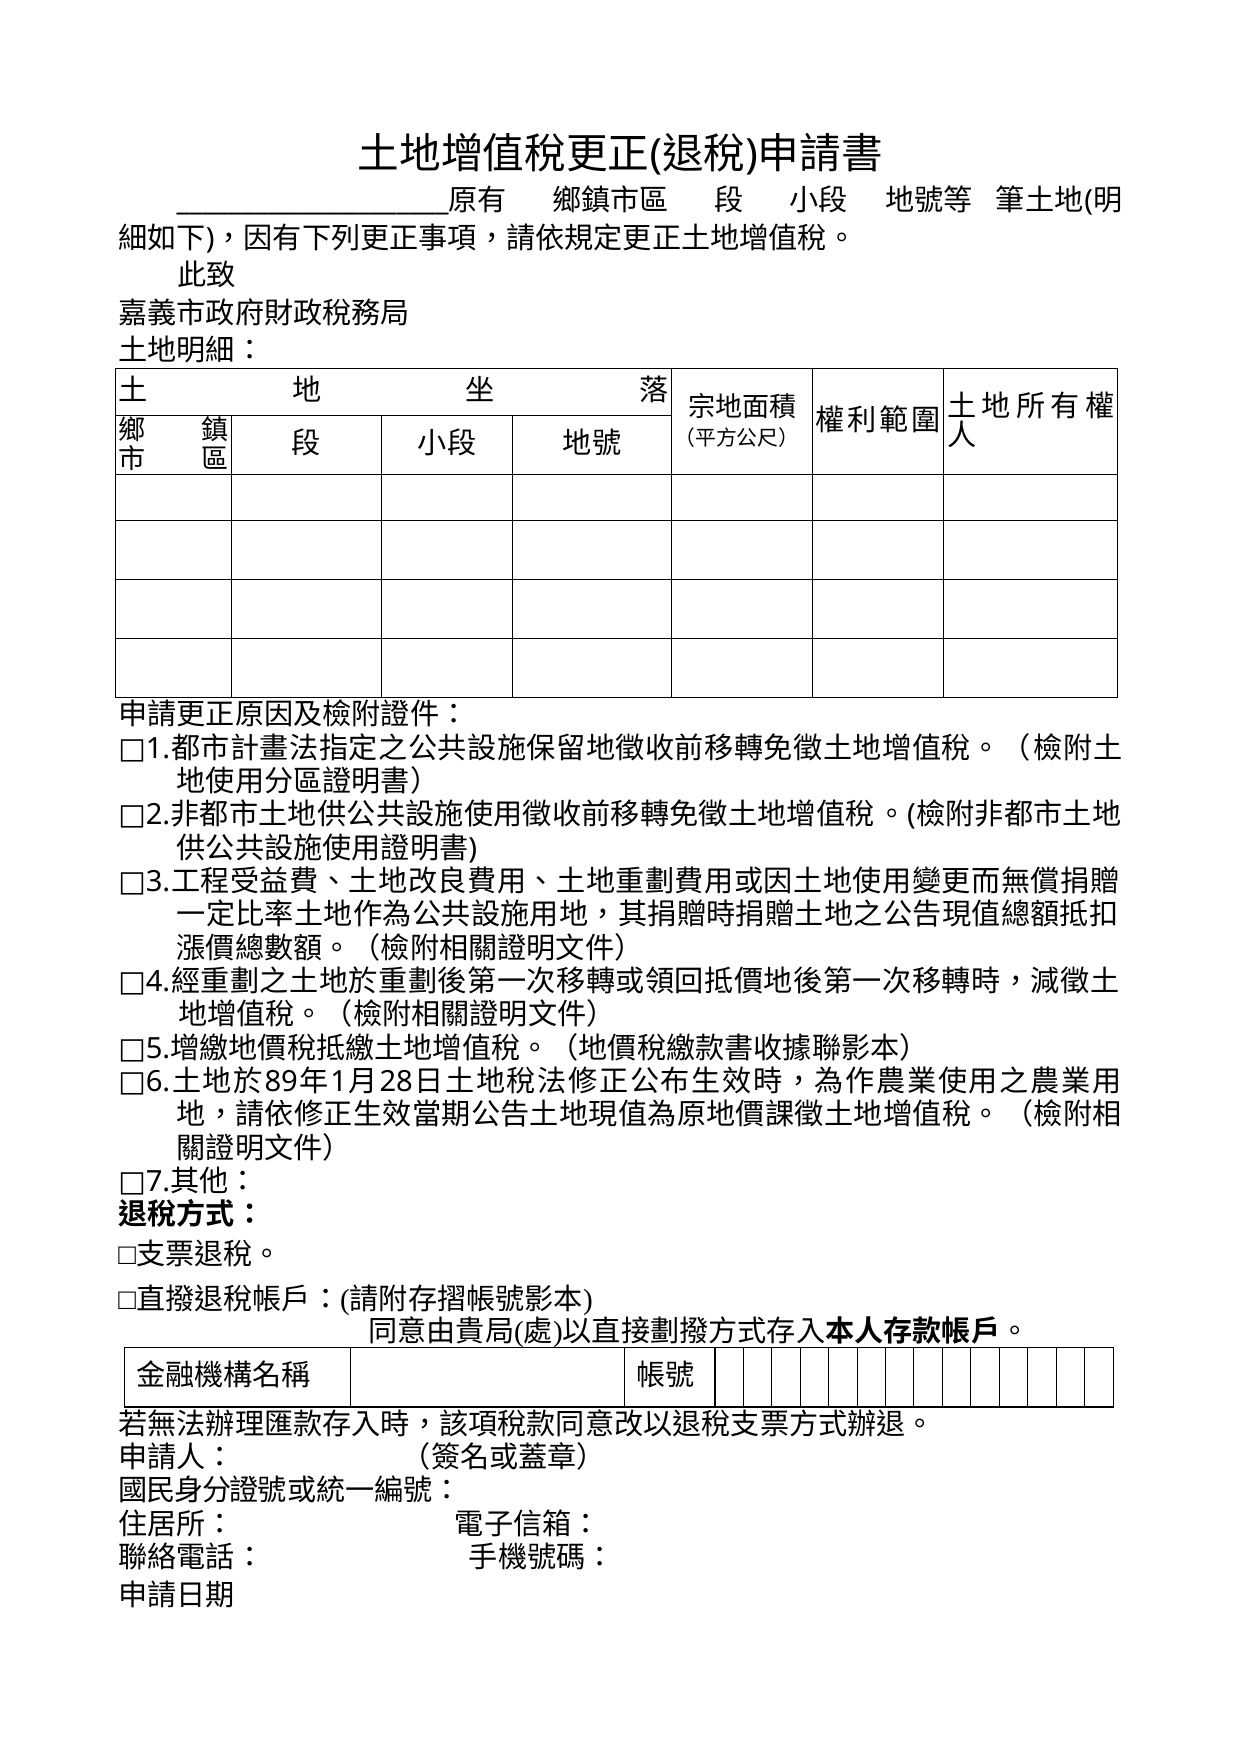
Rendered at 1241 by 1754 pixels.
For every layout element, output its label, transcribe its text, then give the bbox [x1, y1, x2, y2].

table_cell [232, 580, 381, 638]
text □2.非都市土地供公共設施使用徵收前移轉免徵土地增值稅。(檢附非都市土地供公共設施使用證明書) [118, 798, 1122, 865]
text 申請日期 [118, 1574, 1122, 1614]
text □3.工程受益費、土地改良費用、土地重劃費用或因土地使用變更而無償捐贈一定比率土地作為公共設施用地，其捐贈時捐贈土地之公告現值總額抵扣漲價總數額。（檢附相關證明文件） [118, 865, 1122, 965]
text 若無法辦理匯款存入時，該項稅款同意改以退稅支票方式辦退。 [118, 1407, 1122, 1441]
table_cell [813, 475, 943, 520]
table_cell [944, 475, 1117, 520]
table_cell [672, 475, 812, 520]
table_header [858, 1348, 885, 1406]
table_cell [513, 639, 671, 697]
table_header 土地坐落 [116, 369, 671, 415]
table_cell [813, 639, 943, 697]
table_header [772, 1348, 800, 1406]
table_header [744, 1348, 771, 1406]
table_cell [672, 580, 812, 638]
table_cell [232, 639, 381, 697]
text 住居所： 電子信箱： [118, 1507, 1122, 1541]
table_header [943, 1348, 970, 1406]
text □支票退稅。 [118, 1238, 1122, 1271]
table_cell [382, 580, 512, 638]
table_cell [382, 475, 512, 520]
table_cell [944, 639, 1117, 697]
text _____________________原有 鄉鎮市區 段 小段 地號等 筆土地(明細如下)，因有下列更正事項，請依規定更正土地增值稅。 [118, 181, 1122, 256]
text 嘉義市政府財政稅務局 [118, 293, 1122, 331]
text 退稅方式： [118, 1198, 1122, 1231]
table_cell [116, 580, 231, 638]
table_cell 段 [232, 416, 381, 474]
table_header [1057, 1348, 1084, 1406]
table_header 帳號 [625, 1348, 714, 1406]
table_cell 小段 [382, 416, 512, 474]
table_header 宗地面積 （平方公尺） [672, 369, 812, 474]
table_cell 鄉鎮 市區 [116, 416, 231, 474]
table_cell [513, 521, 671, 579]
table_cell [232, 475, 381, 520]
table_cell [513, 580, 671, 638]
text □4.經重劃之土地於重劃後第一次移轉或領回抵價地後第一次移轉時，減徵土地增值稅。（檢附相關證明文件） [118, 965, 1122, 1031]
text □1.都市計畫法指定之公共設施保留地徵收前移轉免徵土地增值稅。（檢附土地使用分區證明書） [118, 731, 1122, 798]
table_cell [116, 475, 231, 520]
table_header 土地所有權人 [944, 369, 1117, 474]
table_cell [382, 639, 512, 697]
table_cell [672, 639, 812, 697]
table_header [914, 1348, 942, 1406]
table_cell [116, 639, 231, 697]
table_header [1028, 1348, 1056, 1406]
text 聯絡電話： 手機號碼： [118, 1541, 1122, 1574]
text 申請更正原因及檢附證件： [118, 698, 1122, 731]
table_cell [813, 521, 943, 579]
text 土地增值稅更正(退稅)申請書 [118, 118, 1122, 181]
table_cell [672, 521, 812, 579]
text 此致 [118, 256, 1122, 293]
text 土地明細： [118, 331, 1122, 368]
table_cell [116, 521, 231, 579]
table_cell 地號 [513, 416, 671, 474]
table_cell [944, 580, 1117, 638]
text □直撥退稅帳戶：(請附存摺帳號影本) [118, 1285, 1122, 1316]
table_header 權利範圍 [813, 369, 943, 474]
text □6.土地於89年1月28日土地稅法修正公布生效時，為作農業使用之農業用地，請依修正生效當期公告土地現值為原地價課徵土地增值稅。（檢附相關證明文件） [118, 1065, 1122, 1165]
table_header 金融機構名稱 [125, 1348, 350, 1406]
table_header [801, 1348, 828, 1406]
table_cell [813, 580, 943, 638]
text 申請人： （簽名或蓋章） [118, 1441, 1122, 1474]
table_header [829, 1348, 857, 1406]
table_cell [513, 475, 671, 520]
text 國民身分證號或統一編號： [118, 1474, 1122, 1507]
table_header [971, 1348, 999, 1406]
table_cell [944, 521, 1117, 579]
table_header [1085, 1348, 1113, 1406]
table_header [716, 1348, 743, 1406]
table_header [351, 1348, 624, 1406]
table_header [886, 1348, 913, 1406]
text 同意由貴局(處)以直接劃撥方式存入本人存款帳戶。 [368, 1316, 1122, 1347]
table_cell [232, 521, 381, 579]
table_cell [382, 521, 512, 579]
table_header [1000, 1348, 1027, 1406]
text □5.增繳地價稅抵繳土地增值稅。（地價稅繳款書收據聯影本） [118, 1031, 1122, 1065]
text □7.其他： [118, 1165, 1122, 1198]
